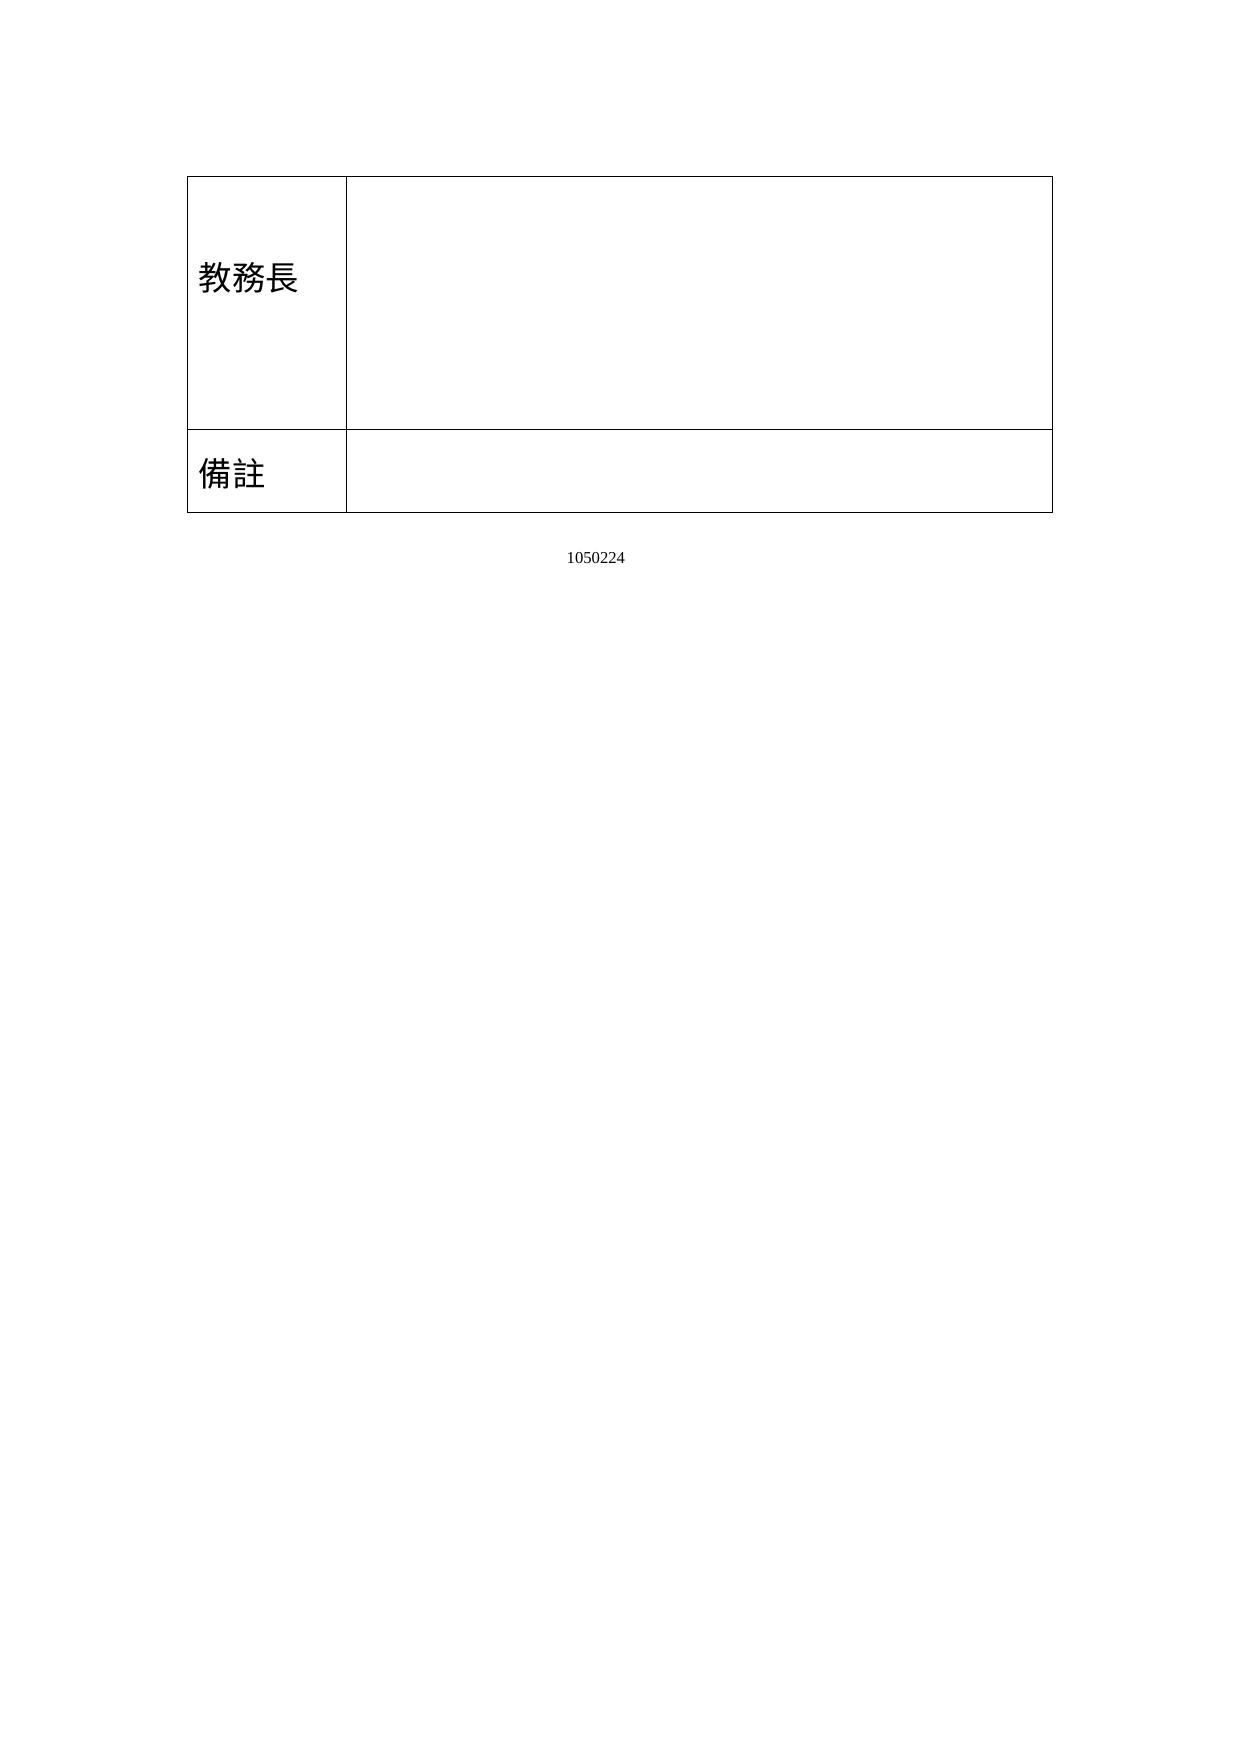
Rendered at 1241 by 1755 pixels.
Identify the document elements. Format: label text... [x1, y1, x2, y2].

table_cell [347, 177, 1052, 429]
text 1050224 [187, 513, 1053, 576]
table_cell 備註 [188, 430, 346, 512]
table_cell 教務長 [188, 177, 346, 429]
table_cell [347, 430, 1052, 512]
